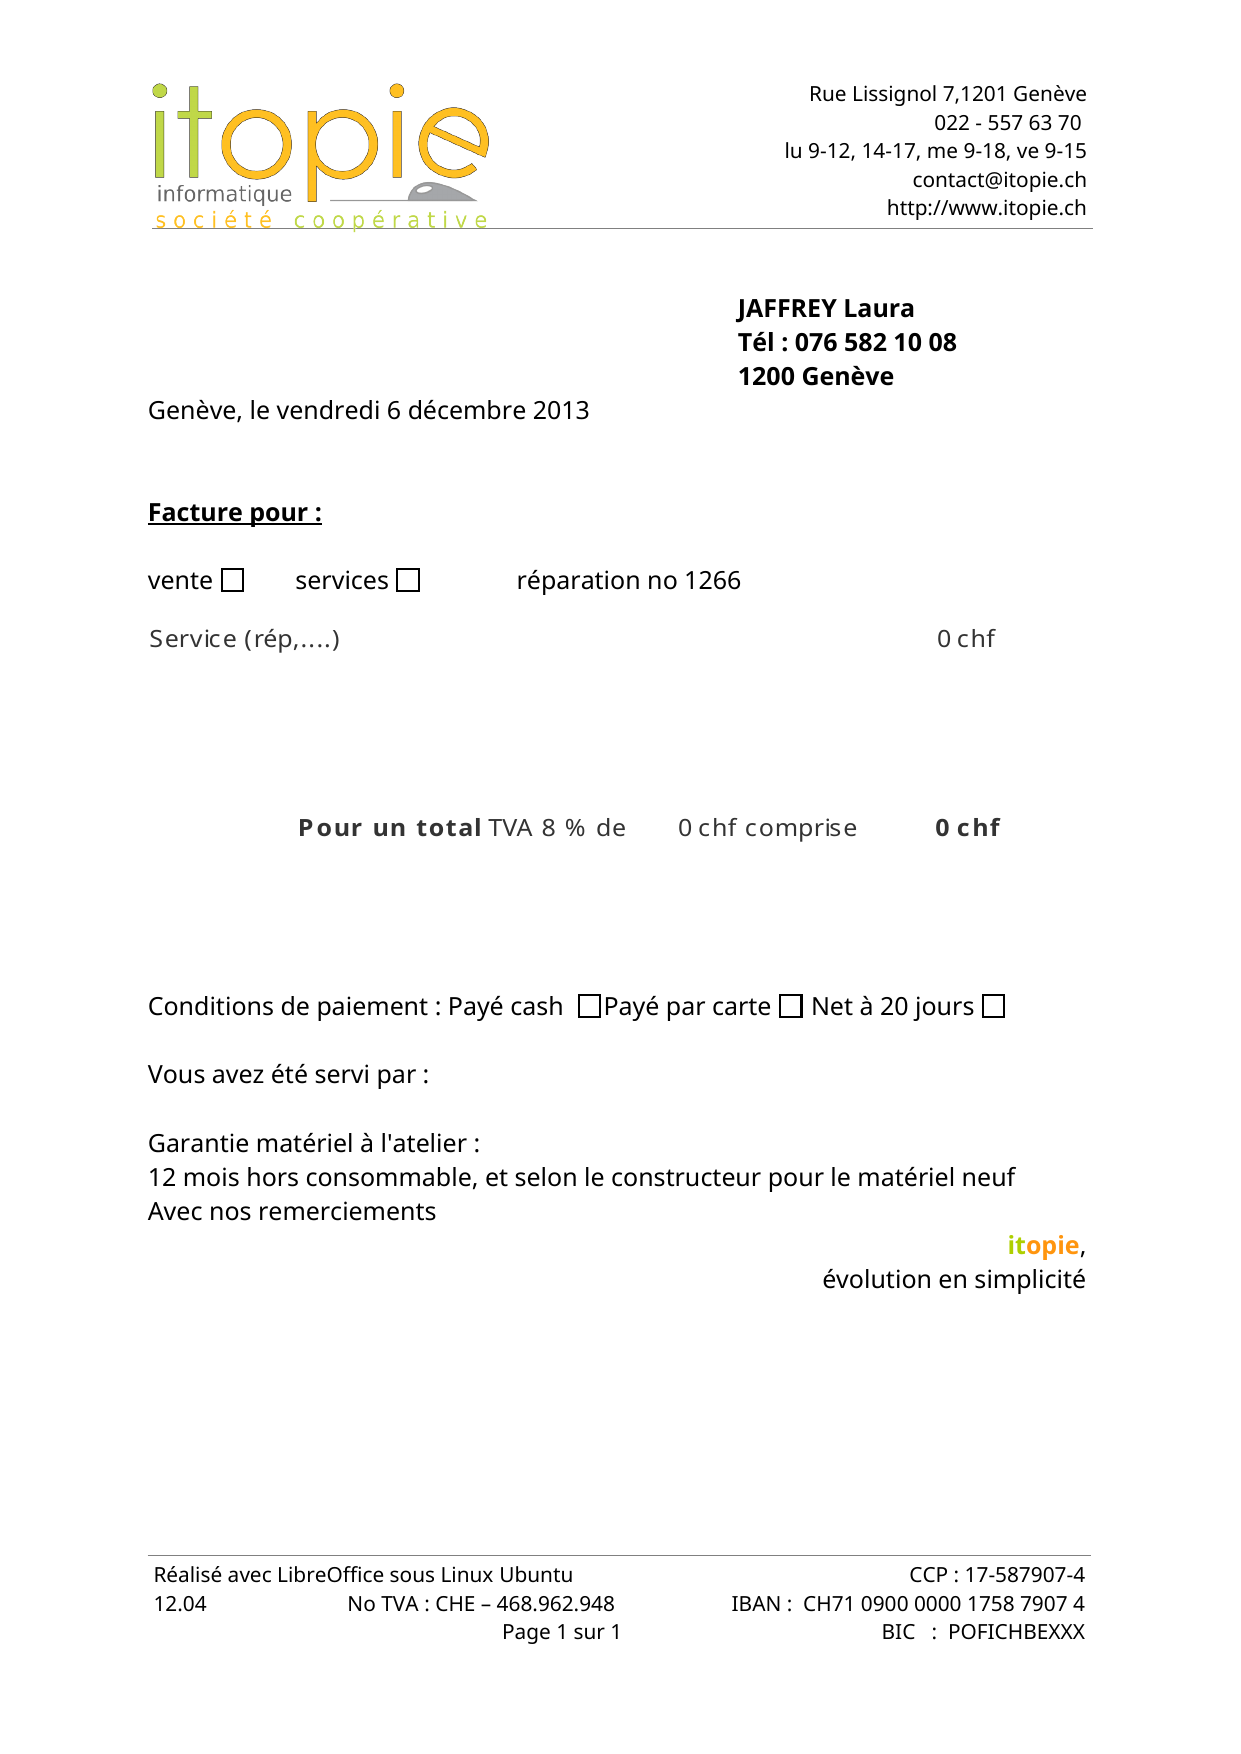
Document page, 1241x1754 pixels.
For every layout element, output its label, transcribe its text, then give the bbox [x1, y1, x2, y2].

text Garantie matériel à l'atelier : [148, 1125, 1093, 1159]
text Vous avez été servi par : [148, 1057, 1093, 1091]
text itopie, [148, 1227, 1093, 1262]
text 1200 Genève [148, 358, 1093, 392]
text JAFFREY Laura [148, 290, 1093, 324]
text Avec nos remerciements [148, 1193, 1093, 1227]
text évolution en simplicité [148, 1262, 1093, 1296]
text 12 mois hors consommable, et selon le constructeur pour le matériel neuf [148, 1159, 1093, 1193]
text Genève, le vendredi 6 décembre 2013 [148, 392, 1093, 427]
text Tél : 076 582 10 08 [148, 324, 1093, 358]
text Conditions de paiement : Payé cash Payé par carte Net à 20 jours [148, 989, 1093, 1023]
text Facture pour : [148, 495, 1093, 529]
text vente services réparation no 1266 [148, 563, 1093, 597]
picture [138, 72, 500, 244]
